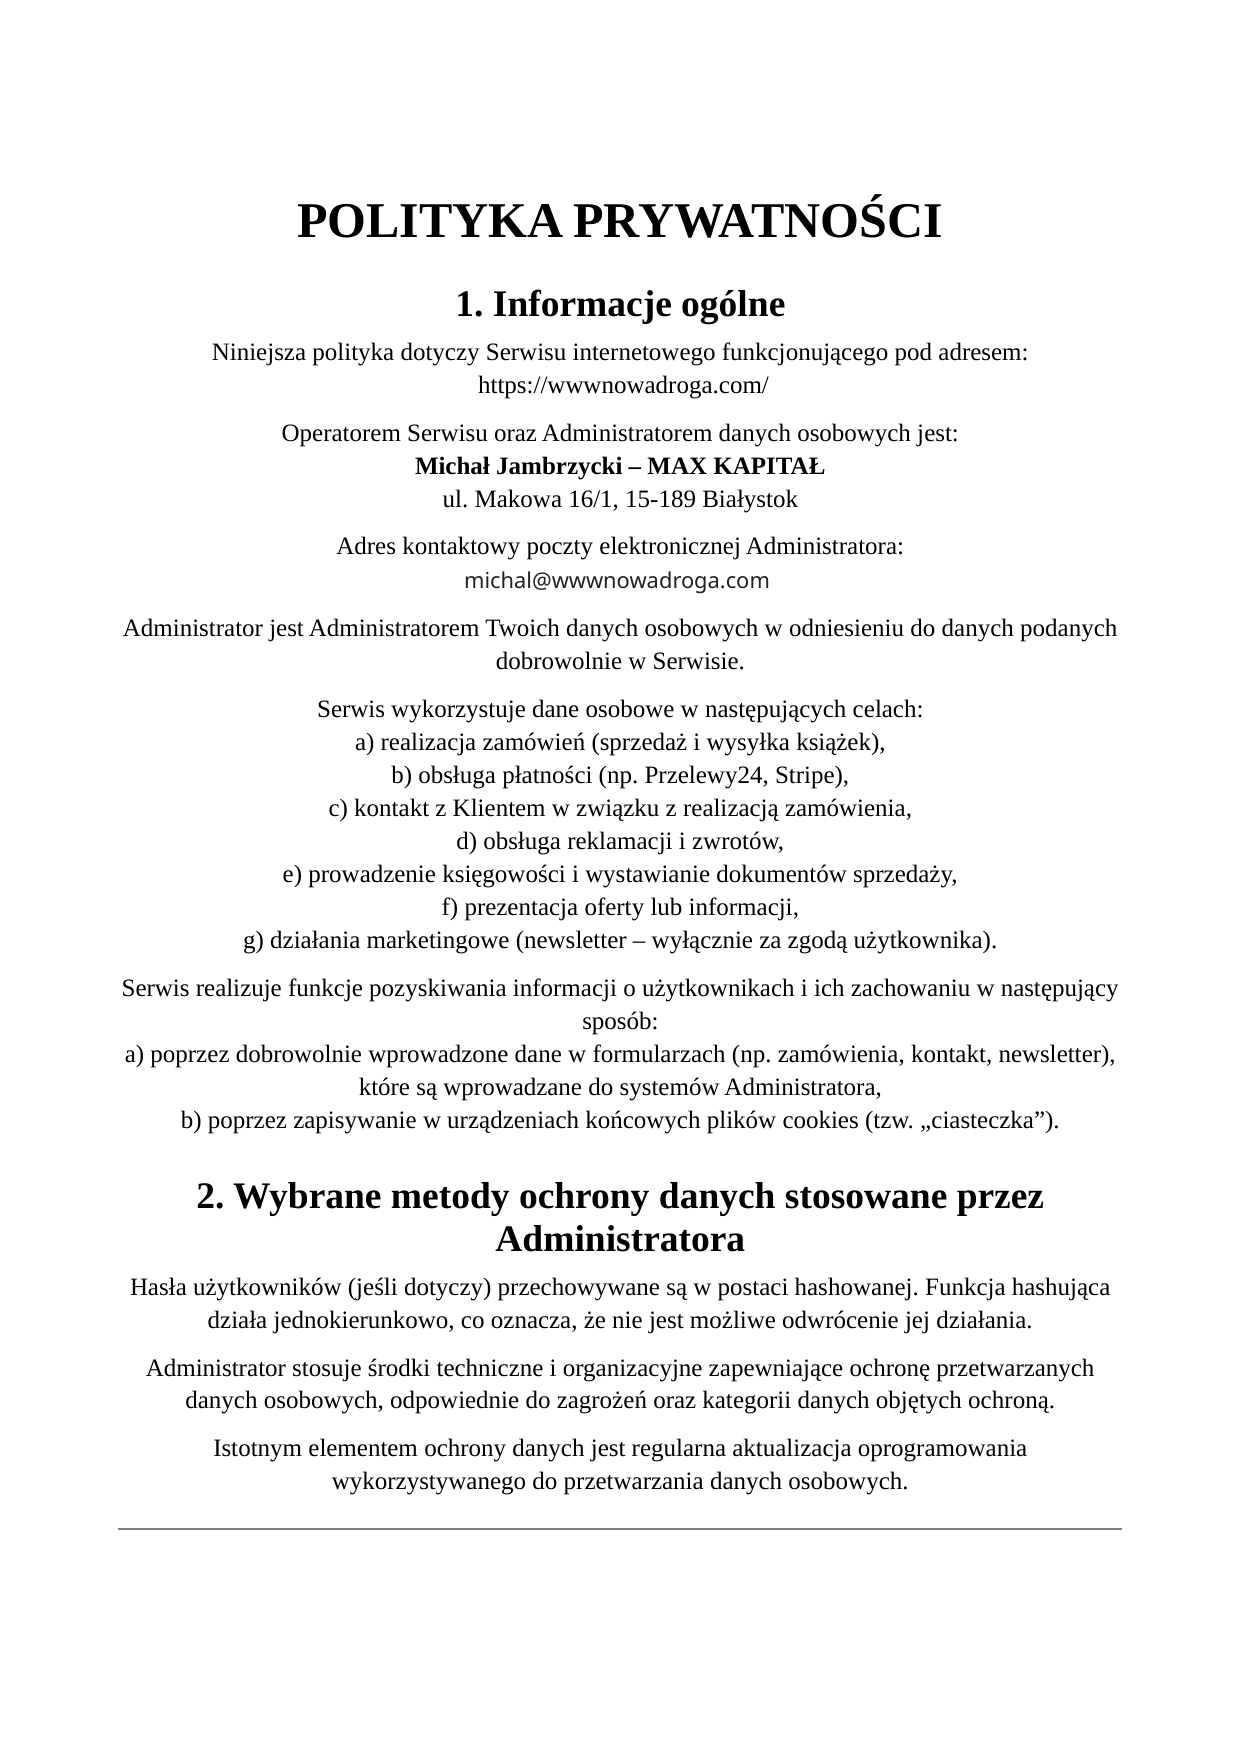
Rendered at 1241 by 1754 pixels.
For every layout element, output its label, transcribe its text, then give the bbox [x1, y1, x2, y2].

text Operatorem Serwisu oraz Administratorem danych osobowych jest: Michał Jambrzycki – MAX KAPITAŁ ul. Makowa 16/1, 15-189 Białystok [118, 418, 1122, 513]
text Serwis realizuje funkcje pozyskiwania informacji o użytkownikach i ich zachowaniu w następujący sposób: a) poprzez dobrowolnie wprowadzone dane w formularzach (np. zamówienia, kontakt, newsletter), które są wprowadzane do systemów Administratora, b) poprzez zapisywanie w urządzeniach końcowych plików cookies (tzw. „ciasteczka”). [118, 973, 1122, 1133]
text Administrator jest Administratorem Twoich danych osobowych w odniesieniu do danych podanych dobrowolnie w Serwisie. [118, 613, 1122, 675]
subtitle 2. Wybrane metody ochrony danych stosowane przez Administratora [118, 1173, 1122, 1259]
text Niniejsza polityka dotyczy Serwisu internetowego funkcjonującego pod adresem: https://wwwnowadroga.com/ [118, 337, 1122, 399]
text Serwis wykorzystuje dane osobowe w następujących celach: a) realizacja zamówień (sprzedaż i wysyłka książek), b) obsługa płatności (np. Przelewy24, Stripe), c) kontakt z Klientem w związku z realizacją zamówienia, d) obsługa reklamacji i zwrotów, e) prowadzenie księgowości i wystawianie dokumentów sprzedaży, f) prezentacja oferty lub informacji, g) działania marketingowe (newsletter – wyłącznie za zgodą użytkownika). [118, 694, 1122, 954]
subtitle 1. Informacje ogólne [118, 282, 1122, 325]
text Istotnym elementem ochrony danych jest regularna aktualizacja oprogramowania wykorzystywanego do przetwarzania danych osobowych. [118, 1433, 1122, 1495]
text Administrator stosuje środki techniczne i organizacyjne zapewniające ochronę przetwarzanych danych osobowych, odpowiednie do zagrożeń oraz kategorii danych objętych ochroną. [118, 1353, 1122, 1414]
subtitle POLITYKA PRYWATNOŚCI [118, 191, 1122, 248]
text Adres kontaktowy poczty elektronicznej Administratora: michal@wwwnowadroga.com [118, 531, 1122, 594]
text Hasła użytkowników (jeśli dotyczy) przechowywane są w postaci hashowanej. Funkcja hashująca działa jednokierunkowo, co oznacza, że nie jest możliwe odwrócenie jej działania. [118, 1272, 1122, 1334]
